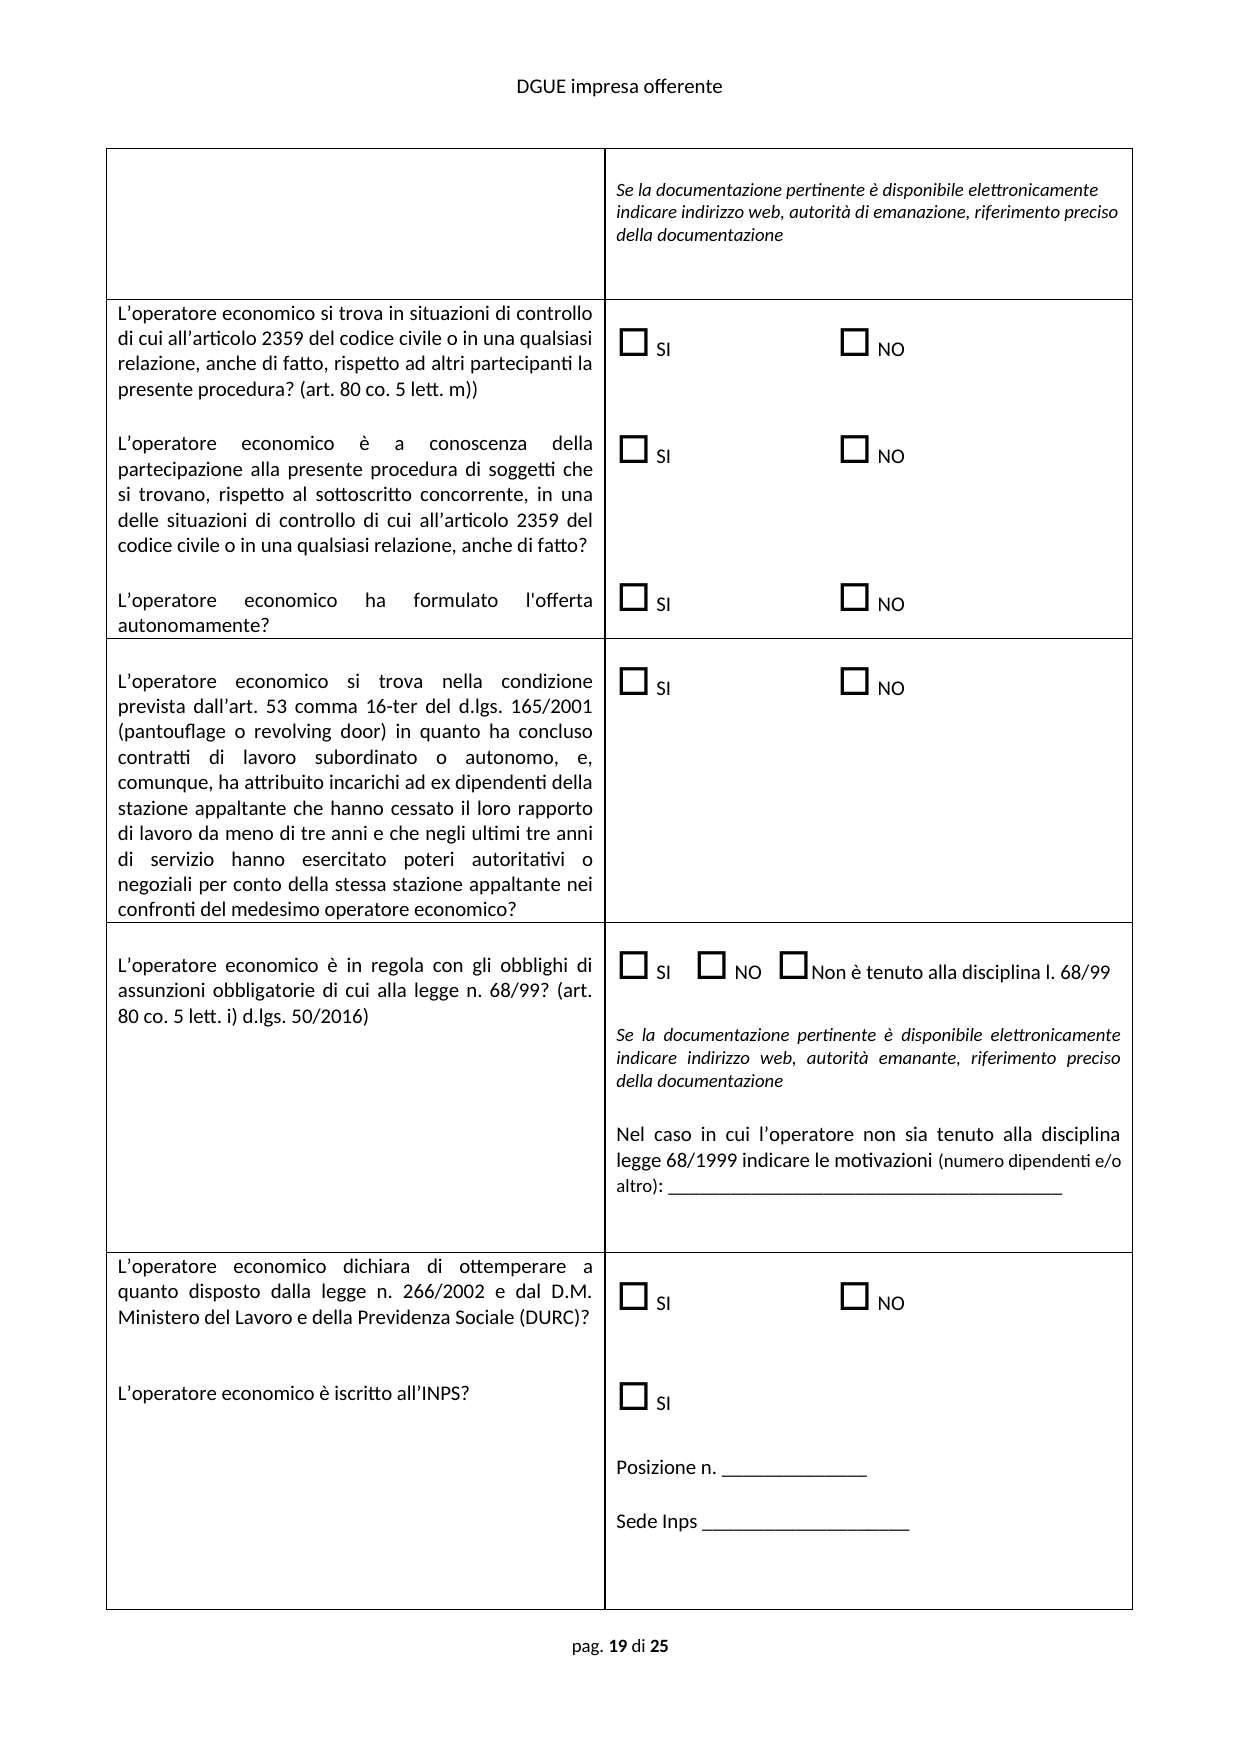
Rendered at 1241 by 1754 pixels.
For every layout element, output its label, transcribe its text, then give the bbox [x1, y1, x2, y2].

table_cell Se la documentazione pertinente è disponibile elettronicamente indicare indirizzo web, autorità di emanazione, riferimento preciso della documentazione [606, 149, 1132, 299]
table_cell □ SI □ NO □Non è tenuto alla disciplina l. 68/99 Se la documentazione pertinente è disponibile elettronicamente indicare indirizzo web, autorità emanante, riferimento preciso della documentazione Nel caso in cui l’operatore non sia tenuto alla disciplina legge 68/1999 indicare le motivazioni (numero dipendenti e/o altro): ______________________________________ [606, 923, 1132, 1252]
table_cell □ SI □ NO □ SI Posizione n. ______________ Sede Inps ____________________ [606, 1253, 1132, 1609]
table_cell L’operatore economico si trova in situazioni di controllo di cui all’articolo 2359 del codice civile o in una qualsiasi relazione, anche di fatto, rispetto ad altri partecipanti la presente procedura? (art. 80 co. 5 lett. m)) L’operatore economico è a conoscenza della partecipazione alla presente procedura di soggetti che si trovano, rispetto al sottoscritto concorrente, in una delle situazioni di controllo di cui all’articolo 2359 del codice civile o in una qualsiasi relazione, anche di fatto? L’operatore economico ha formulato l'offerta autonomamente? [107, 300, 604, 638]
table_cell [107, 149, 604, 299]
table_cell L’operatore economico è in regola con gli obblighi di assunzioni obbligatorie di cui alla legge n. 68/99? (art. 80 co. 5 lett. i) d.lgs. 50/2016) [107, 923, 604, 1252]
table_cell □ SI □ NO □ SI □ NO □ SI □ NO [606, 300, 1132, 638]
table_cell □ SI □ NO [606, 639, 1132, 922]
table_cell L’operatore economico dichiara di ottemperare a quanto disposto dalla legge n. 266/2002 e dal D.M. Ministero del Lavoro e della Previdenza Sociale (DURC)? L’operatore economico è iscritto all’INPS? [107, 1253, 604, 1609]
table_cell L’operatore economico si trova nella condizione prevista dall’art. 53 comma 16-ter del d.lgs. 165/2001 (pantouflage o revolving door) in quanto ha concluso contratti di lavoro subordinato o autonomo, e, comunque, ha attribuito incarichi ad ex dipendenti della stazione appaltante che hanno cessato il loro rapporto di lavoro da meno di tre anni e che negli ultimi tre anni di servizio hanno esercitato poteri autoritativi o negoziali per conto della stessa stazione appaltante nei confronti del medesimo operatore economico? [107, 639, 604, 922]
